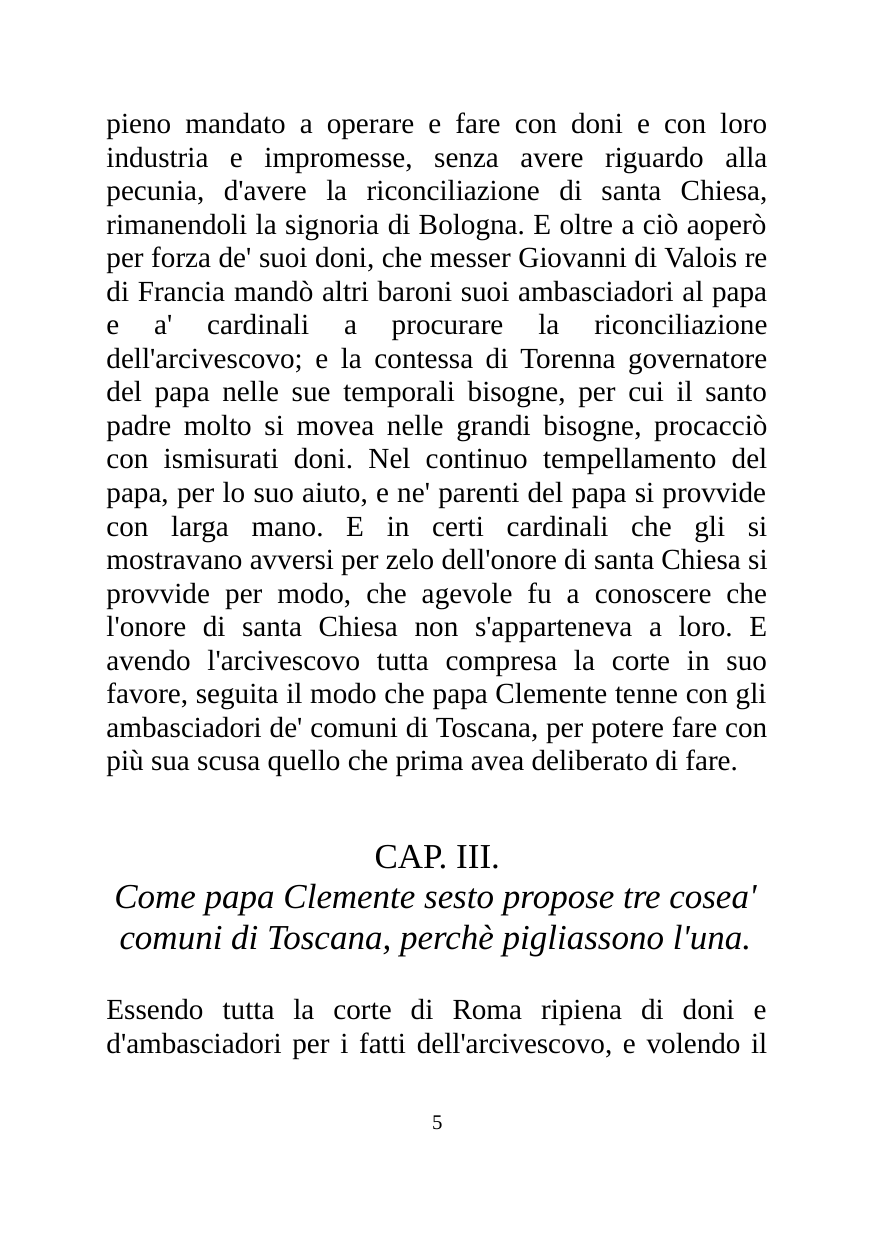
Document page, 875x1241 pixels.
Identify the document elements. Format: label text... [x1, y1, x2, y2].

subtitle CAP. III. Come papa Clemente sesto propose tre cosea' comuni di Toscana, perchè pigliassono l'una. [106, 836, 768, 957]
text pieno mandato a operare e fare con doni e con loro industria e impromesse, senza avere riguardo alla pecunia, d'avere la riconciliazione di santa Chiesa, rimanendoli la signoria di Bologna. E oltre a ciò aoperò per forza de' suoi doni, che messer Giovanni di Valois re di Francia mandò altri baroni suoi ambasciadori al papa e a' cardinali a procurare la riconciliazione dell'arcivescovo; e la contessa di Torenna governatore del papa nelle sue temporali bisogne, per cui il santo padre molto si movea nelle grandi bisogne, procacciò con ismisurati doni. Nel continuo tempellamento del papa, per lo suo aiuto, e ne' parenti del papa si provvide con larga mano. E in certi cardinali che gli si mostravano avversi per zelo dell'onore di santa Chiesa si provvide per modo, che agevole fu a conoscere che l'onore di santa Chiesa non s'apparteneva a loro. E avendo l'arcivescovo tutta compresa la corte in suo favore, seguita il modo che papa Clemente tenne con gli ambasciadori de' comuni di Toscana, per potere fare con più sua scusa quello che prima avea deliberato di fare. [106, 106, 768, 777]
text Essendo tutta la corte di Roma ripiena di doni e d'ambasciadori per i fatti dell'arcivescovo, e volendo il [106, 992, 768, 1059]
